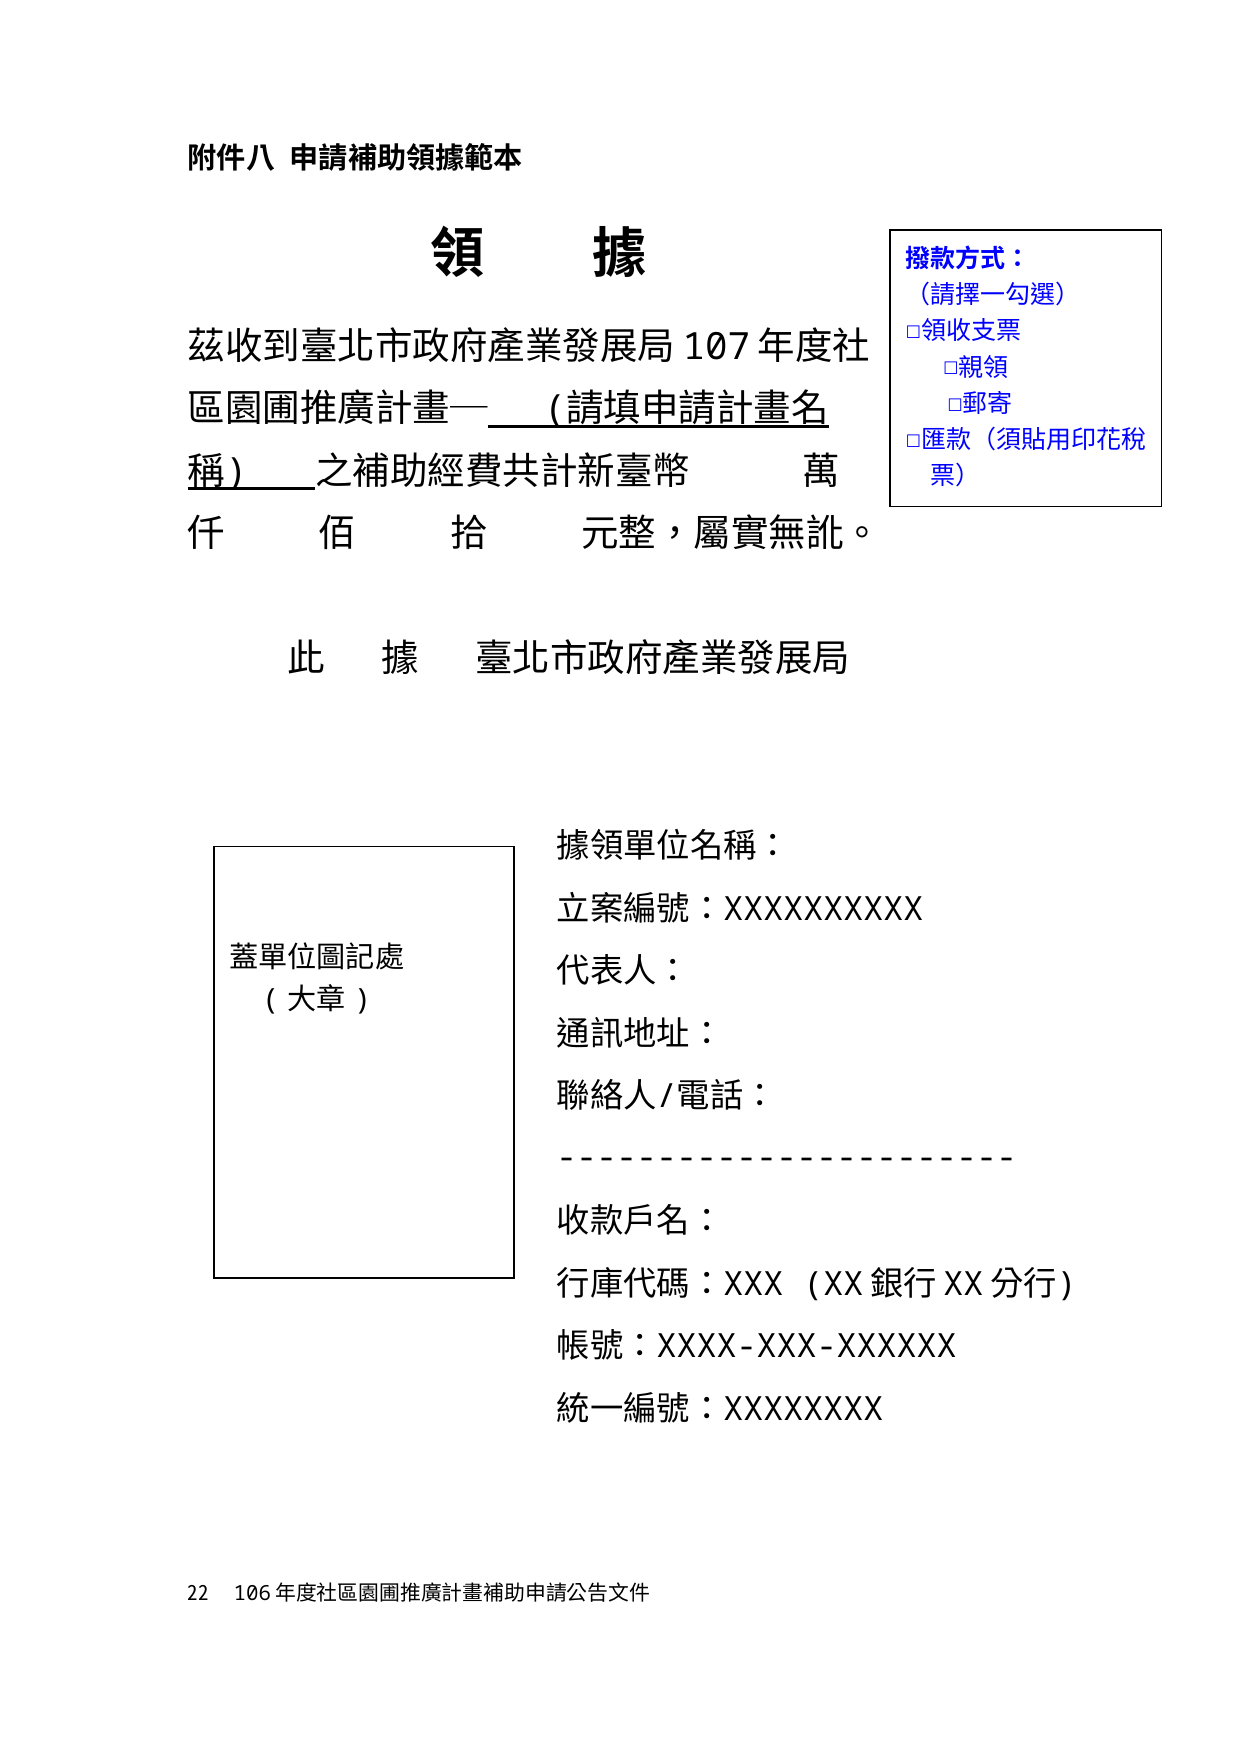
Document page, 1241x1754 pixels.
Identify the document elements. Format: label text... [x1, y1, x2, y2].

text 據領單位名稱： [187, 801, 1093, 864]
text ☐領收支票 [906, 311, 1146, 347]
text 附件八 申請補助領據範本 [187, 114, 1093, 176]
text ----------------------- [187, 1114, 213, 1176]
text ☐親領 [906, 347, 1146, 383]
text ----------------------- [515, 1114, 1093, 1176]
text 茲收到臺北市政府產業發展局107年度社區園圃推廣計畫─ (請填申請計畫名稱) 之補助經費共計新臺幣 萬 仟 佰 拾 元整，屬實無訛。 [187, 301, 1093, 551]
text [187, 1051, 213, 1114]
text 收款戶名： [515, 1176, 1093, 1239]
text 撥款方式： [906, 238, 1146, 274]
text ☐郵寄 [935, 383, 1146, 419]
text 行庫代碼：XXX (XX銀行XX分行) [187, 1239, 1093, 1301]
text [187, 864, 213, 926]
text 帳號：XXXX-XXX-XXXXXX [187, 1301, 1093, 1364]
text 立案編號：XXXXXXXXXX [515, 864, 1093, 926]
text （請擇一勾選） [906, 274, 1146, 311]
text 聯絡人/電話： [515, 1051, 1093, 1114]
text ☐匯款（須貼用印花稅票） [906, 419, 1146, 492]
text [187, 989, 213, 1051]
text 此 據 臺北市政府產業發展局 [237, 614, 1093, 676]
text 領 據 [891, 231, 1161, 506]
text 代表人： [515, 926, 1093, 989]
text 領 據 [187, 176, 1093, 301]
text [187, 1176, 213, 1239]
text [187, 926, 213, 989]
text 統一編號：XXXXXXXX [187, 1364, 1093, 1426]
text 通訊地址： [515, 989, 1093, 1051]
